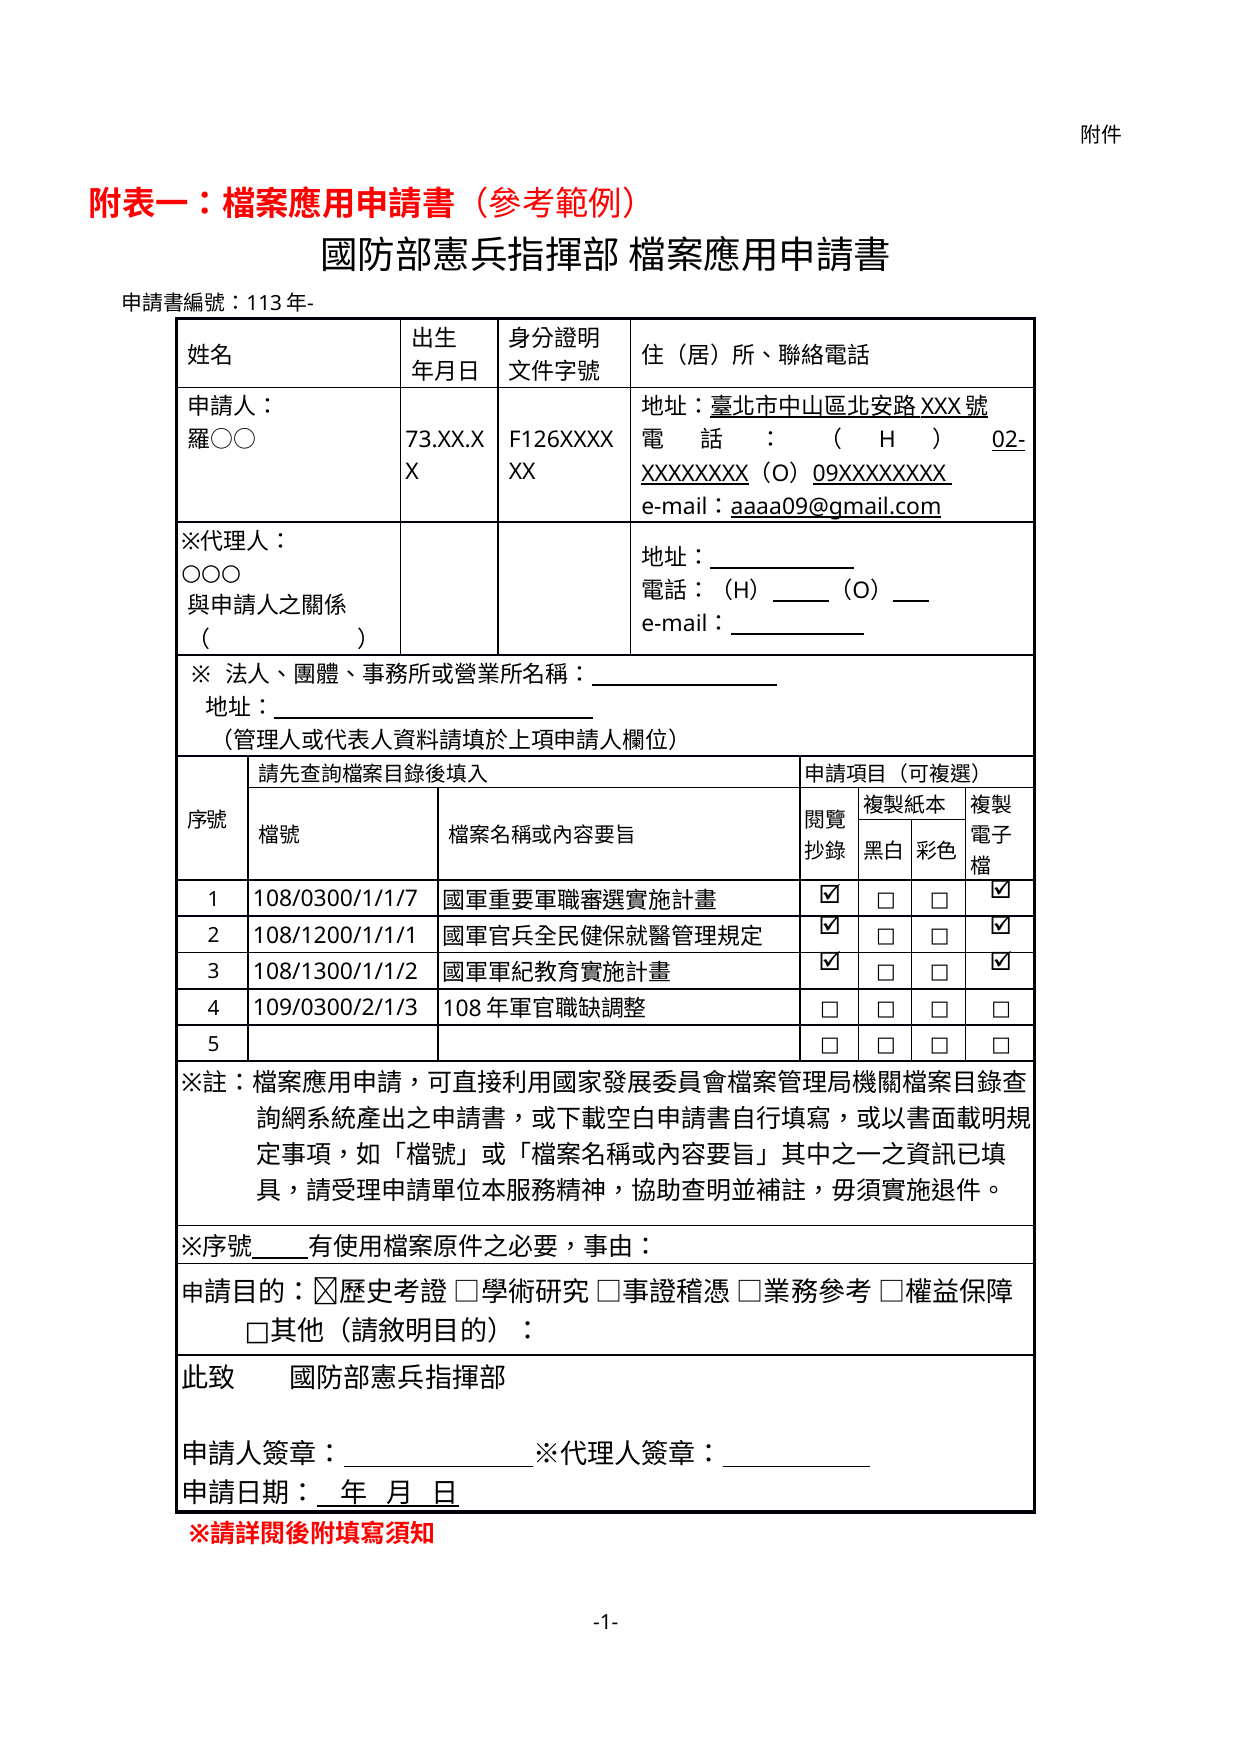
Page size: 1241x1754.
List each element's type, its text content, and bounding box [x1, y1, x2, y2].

table_cell 申請人： 羅○○ [178, 388, 400, 521]
table_cell 彩色 [912, 820, 965, 879]
table_header 住（居）所、聯絡電話 [631, 320, 1033, 386]
table_cell □ [859, 917, 911, 952]
table_cell  [966, 881, 1033, 915]
table_cell 檔案名稱或內容要旨 [439, 788, 799, 879]
table_cell 2 [178, 917, 247, 952]
table_cell □ [912, 1026, 965, 1060]
table_cell 法人、團體、事務所或營業所名稱： 地址： （管理人或代表人資料請填於上項申請人欄位） [178, 656, 1033, 755]
text ※請詳閱後附填寫須知 [89, 1513, 1122, 1550]
text 國防部憲兵指揮部 檔案應用申請書 [89, 225, 1122, 279]
table_cell □ [859, 990, 911, 1024]
table_cell □ [859, 1026, 911, 1060]
table_cell 73.XX.XX [401, 388, 497, 521]
table_cell 序號 [178, 757, 247, 879]
table_cell 108/0300/1/1/7 [249, 881, 437, 915]
table_cell [401, 523, 497, 654]
table_cell □ [912, 990, 965, 1024]
table_cell 108/1200/1/1/1 [249, 917, 437, 952]
table_cell 109/0300/2/1/3 [249, 990, 437, 1024]
table_cell 地址：臺北市中山區北安路XXX號 電話：（H）02-XXXXXXXX（O）09XXXXXXXX e-mail：aaaa09@gmail.com [631, 388, 1033, 521]
table_header 姓名 [178, 320, 400, 386]
table_cell 地址： 電話：（H） （O） e-mail： [631, 523, 1033, 654]
table_cell F126XXXXXX [499, 388, 630, 521]
table_cell [499, 523, 630, 654]
text 申請書編號：113年- [89, 279, 1122, 317]
table_header 出生 年月日 [401, 320, 497, 386]
table_cell 4 [178, 990, 247, 1024]
table_cell [439, 1026, 799, 1060]
table_cell 複製紙本 [859, 788, 965, 819]
table_cell  [801, 917, 858, 952]
table_cell  [801, 953, 858, 988]
table_cell 3 [178, 953, 247, 988]
table_cell 申請目的：歷史考證 □學術研究 □事證稽憑 □業務參考 □權益保障 □其他（請敘明目的）： [178, 1264, 1033, 1354]
table_cell 國軍官兵全民健保就醫管理規定 [439, 917, 799, 952]
table_header 身分證明 文件字號 [499, 320, 630, 386]
table_cell □ [859, 953, 911, 988]
table_cell 國軍軍紀教育實施計畫 [439, 953, 799, 988]
table_cell  [966, 953, 1033, 988]
table_cell □ [859, 881, 911, 915]
table_cell 此致 國防部憲兵指揮部 申請人簽章： ※代理人簽章： 申請日期： 年 月 日 [178, 1356, 1033, 1510]
table_cell 5 [178, 1026, 247, 1060]
table_cell 複製 電子檔 [966, 788, 1033, 879]
table_cell 1 [178, 881, 247, 915]
table_cell □ [912, 953, 965, 988]
table_cell 黑白 [859, 820, 911, 879]
table_cell □ [912, 917, 965, 952]
table_cell ※序號 有使用檔案原件之必要，事由： [178, 1226, 1033, 1263]
table_cell □ [801, 990, 858, 1024]
text 附表一：檔案應用申請書（參考範例） [89, 177, 1122, 225]
table_cell ※註：檔案應用申請，可直接利用國家發展委員會檔案管理局機關檔案目錄查詢網系統產出之申請書，或下載空白申請書自行填寫，或以書面載明規定事項，如「檔號」或「檔案名稱或內容要旨」其中之一之資訊已填具，請受理申請單位本服務精神，協助查明並補註，毋須實施退件。 [178, 1062, 1033, 1224]
table_cell 108年軍官職缺調整 [439, 990, 799, 1024]
table_cell 閱覽抄錄 [801, 788, 858, 879]
table_cell □ [912, 881, 965, 915]
table_cell [249, 1026, 437, 1060]
table_cell 檔號 [249, 788, 437, 879]
table_cell 申請項目（可複選） [801, 757, 1033, 787]
table_cell ※代理人： ○○○ 與申請人之關係 （ ） [178, 523, 400, 654]
table_cell 請先查詢檔案目錄後填入 [249, 757, 799, 787]
table_cell □ [966, 1026, 1033, 1060]
table_cell 國軍重要軍職審選實施計畫 [439, 881, 799, 915]
table_cell  [801, 881, 858, 915]
table_cell  [966, 917, 1033, 952]
table_cell □ [966, 990, 1033, 1024]
table_cell 108/1300/1/1/2 [249, 953, 437, 988]
table_cell □ [801, 1026, 858, 1060]
